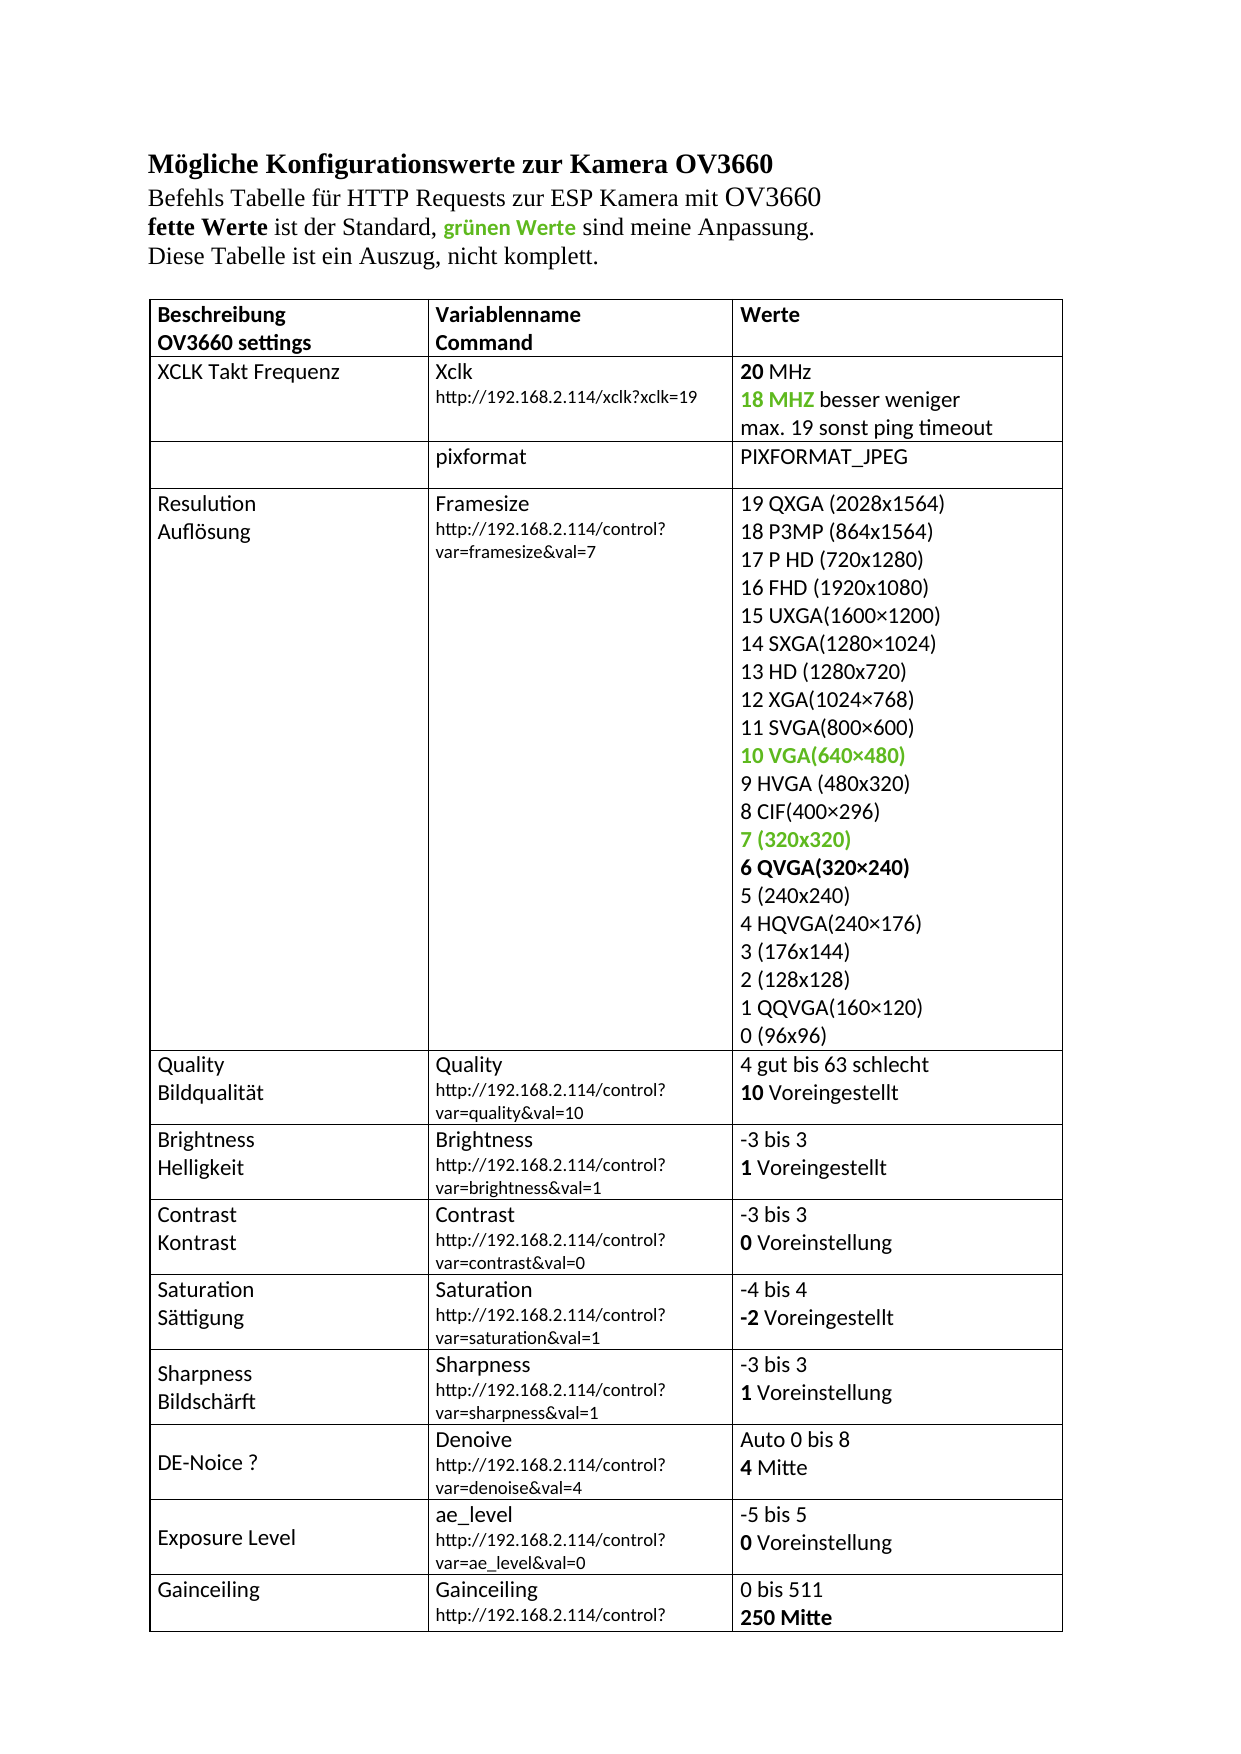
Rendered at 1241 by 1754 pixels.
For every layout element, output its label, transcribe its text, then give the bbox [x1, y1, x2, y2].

table_cell -5 bis 5 0 Voreinstellung [733, 1500, 1062, 1574]
table_cell 19 QXGA (2028x1564) 18 P3MP (864x1564) 17 P HD (720x1280) 16 FHD (1920x1080) 15 UXGA(1600×1200) 14 SXGA(1280×1024) 13 HD (1280x720) 12 XGA(1024×768) 11 SVGA(800×600) 10 VGA(640×480) 9 HVGA (480x320) 8 CIF(400×296) 7 (320x320) 6 QVGA(320×240) 5 (240x240) 4 HQVGA(240×176) 3 (176x144) 2 (128x128) 1 QQVGA(160×120) 0 (96x96) [733, 489, 1062, 1049]
table_header Variablenname Command [429, 300, 732, 356]
table_cell Saturation http://192.168.2.114/control?var=saturation&val=1 [429, 1275, 732, 1349]
table_cell Sharpness http://192.168.2.114/control?var=sharpness&val=1 [429, 1350, 732, 1424]
table_cell ae_level http://192.168.2.114/control?var=ae_level&val=0 [429, 1500, 732, 1574]
table_cell Contrast http://192.168.2.114/control?var=contrast&val=0 [429, 1200, 732, 1274]
table_cell [151, 442, 428, 488]
table_cell Quality http://192.168.2.114/control?var=quality&val=10 [429, 1051, 732, 1124]
table_cell Contrast Kontrast [151, 1200, 428, 1274]
text Befehls Tabelle für HTTP Requests zur ESP Kamera mit OV3660 fette Werte ist der Standard, grünen Werte sind meine Anpassung. [148, 180, 1078, 241]
table_cell Xclk http://192.168.2.114/xclk?xclk=19 [429, 357, 732, 441]
table_cell Saturation Sättigung [151, 1275, 428, 1349]
table_cell Brightness Helligkeit [151, 1125, 428, 1199]
table_cell Exposure Level [151, 1500, 428, 1574]
table_cell XCLK Takt Frequenz [151, 357, 428, 441]
table_cell Denoive http://192.168.2.114/control?var=denoise&val=4 [429, 1425, 732, 1499]
table_cell 4 gut bis 63 schlecht 10 Voreingestellt [733, 1051, 1062, 1124]
table_cell Auto 0 bis 8 4 Mitte [733, 1425, 1062, 1499]
table_cell -3 bis 3 0 Voreinstellung [733, 1200, 1062, 1274]
table_cell Resulution Auflösung [151, 489, 428, 1049]
table_cell Gainceiling http://192.168.2.114/control? [429, 1575, 732, 1631]
table_cell -3 bis 3 1 Voreinstellung [733, 1350, 1062, 1424]
table_cell 20 MHz 18 MHZ besser weniger max. 19 sonst ping timeout [733, 357, 1062, 441]
table_cell Quality Bildqualität [151, 1051, 428, 1124]
table_header Werte [733, 300, 1062, 356]
text Diese Tabelle ist ein Auszug, nicht komplett. [148, 241, 1078, 270]
table_cell 0 bis 511 250 Mitte [733, 1575, 1062, 1631]
table_cell Gainceiling [151, 1575, 428, 1631]
table_cell Brightness http://192.168.2.114/control?var=brightness&val=1 [429, 1125, 732, 1199]
table_cell DE-Noice ? [151, 1425, 428, 1499]
table_cell pixformat [429, 442, 732, 488]
table_cell -4 bis 4 -2 Voreingestellt [733, 1275, 1062, 1349]
subtitle Mögliche Konfigurationswerte zur Kamera OV3660 [148, 148, 1078, 180]
table_cell PIXFORMAT_JPEG [733, 442, 1062, 488]
table_header Beschreibung OV3660 settings [151, 300, 428, 356]
table_cell Framesize http://192.168.2.114/control?var=framesize&val=7 [429, 489, 732, 1049]
table_cell -3 bis 3 1 Voreingestellt [733, 1125, 1062, 1199]
table_cell Sharpness Bildschärft [151, 1350, 428, 1424]
